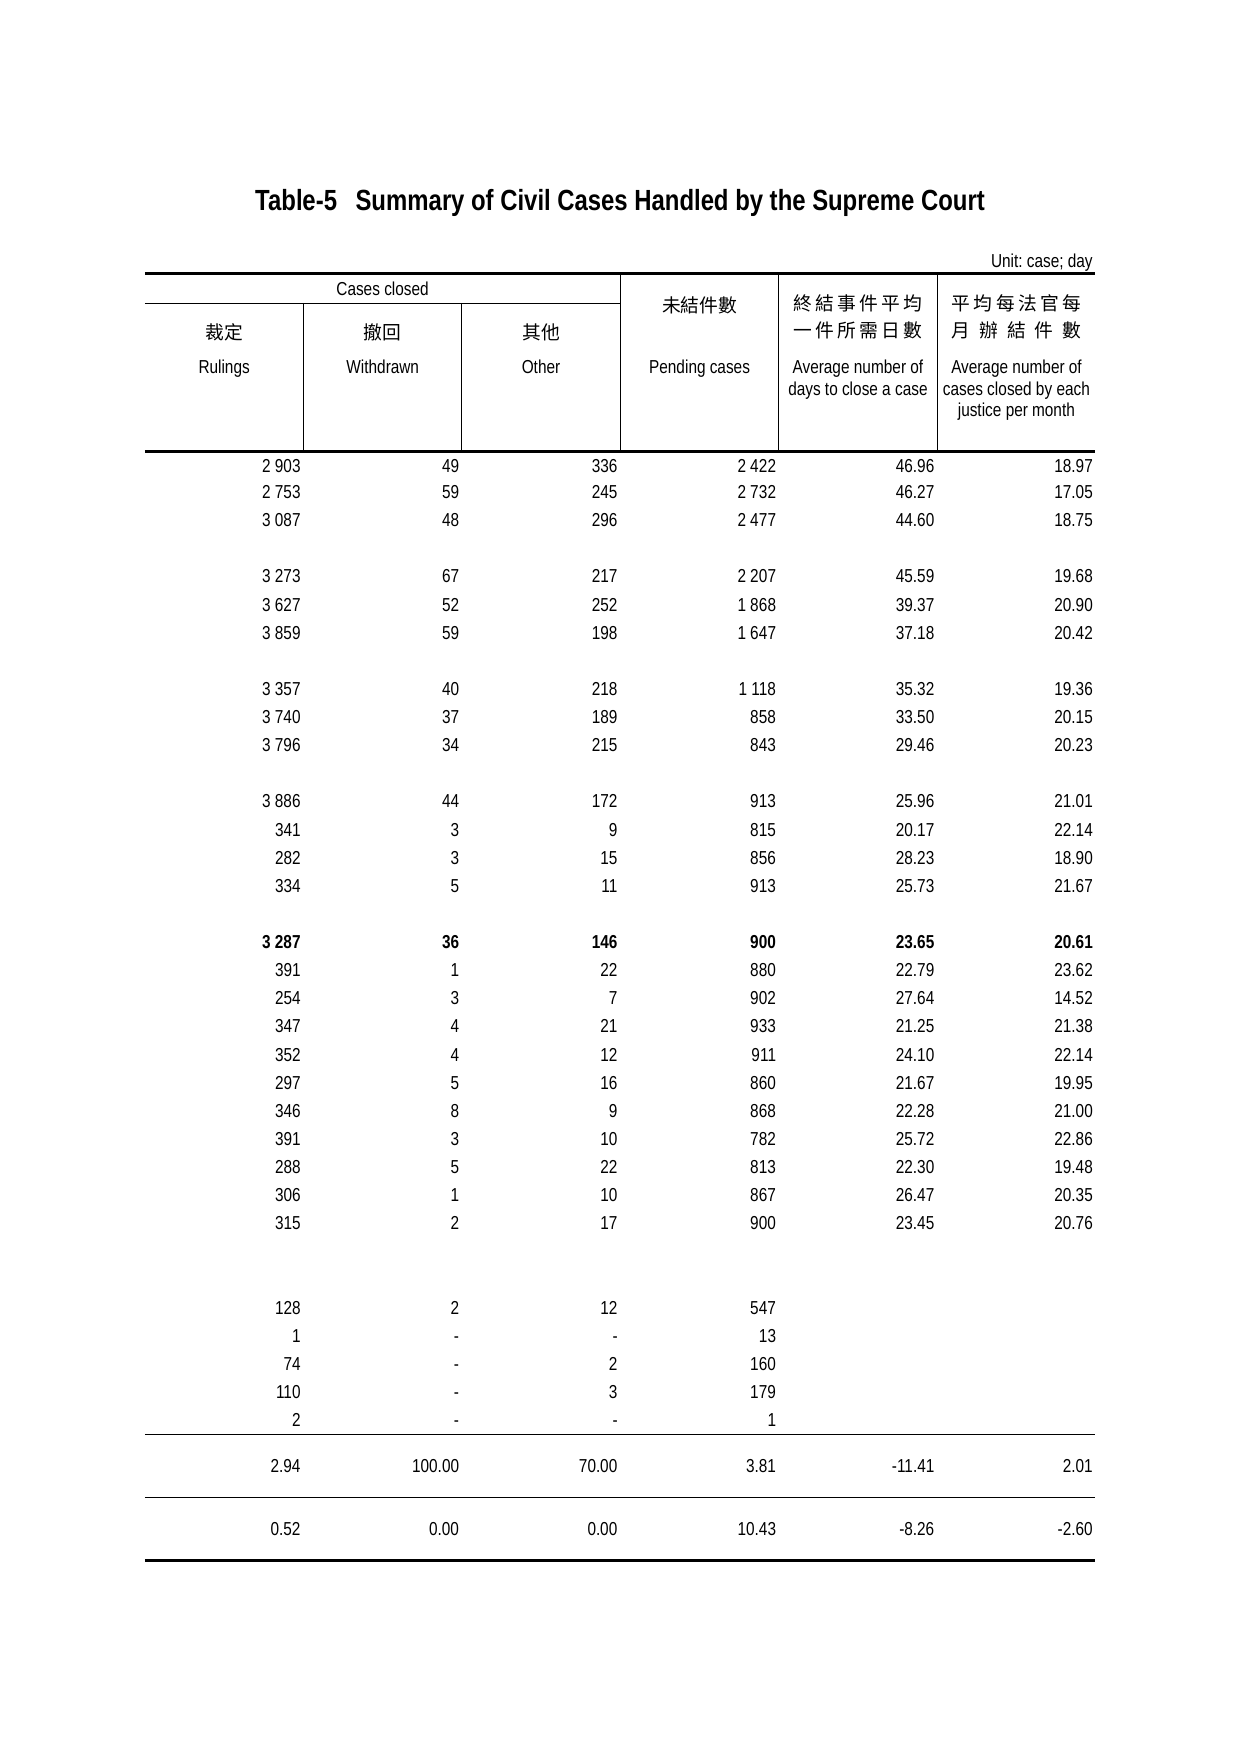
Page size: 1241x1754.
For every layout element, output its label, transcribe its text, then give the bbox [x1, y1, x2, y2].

table_cell 3 357 [145, 675, 303, 703]
table_cell 815 [620, 815, 778, 843]
table_cell 282 [145, 844, 303, 872]
table_cell 2 422 [620, 453, 778, 478]
table_cell 5 [303, 872, 462, 900]
table_cell 44 [303, 787, 462, 815]
table_cell 22.79 [779, 956, 937, 984]
table_cell 3 740 [145, 703, 303, 731]
table_cell [303, 1265, 462, 1293]
table_cell 4 [303, 1012, 462, 1040]
table_cell 198 [462, 619, 620, 647]
table_cell [937, 1294, 1095, 1322]
table_cell 843 [620, 731, 778, 759]
table_cell [145, 534, 303, 562]
table_cell 172 [462, 787, 620, 815]
table_cell 911 [620, 1040, 778, 1068]
table_cell [303, 900, 462, 928]
table_cell 902 [620, 984, 778, 1012]
table_cell 1 [303, 956, 462, 984]
table_cell 44.60 [779, 506, 937, 534]
table_cell 18.90 [937, 844, 1095, 872]
table_cell 3.81 [620, 1435, 778, 1497]
table_cell 215 [462, 731, 620, 759]
table_cell 49 [303, 453, 462, 478]
table_cell 2 753 [145, 478, 303, 506]
table_cell 70.00 [462, 1435, 620, 1497]
table_cell [779, 900, 937, 928]
table_cell 21.00 [937, 1097, 1095, 1125]
table_cell -11.41 [779, 1435, 937, 1497]
table_cell 288 [145, 1153, 303, 1181]
table_cell 1 647 [620, 619, 778, 647]
table_cell 100.00 [303, 1435, 462, 1497]
table_cell 110 [145, 1378, 303, 1406]
table_cell [145, 759, 303, 787]
table_cell 16 [462, 1069, 620, 1097]
table_cell 22 [462, 956, 620, 984]
table_cell 933 [620, 1012, 778, 1040]
table_cell 36 [303, 928, 462, 956]
table_cell 7 [462, 984, 620, 1012]
table_cell [779, 1322, 937, 1350]
table_cell 20.61 [937, 928, 1095, 956]
table_cell [145, 647, 303, 675]
table_cell 179 [620, 1378, 778, 1406]
table_cell 306 [145, 1181, 303, 1209]
text Table-5 Summary of Civil Cases Handled by the Supreme Court [148, 183, 1092, 217]
table_cell 17 [462, 1209, 620, 1237]
table_cell 19.68 [937, 562, 1095, 590]
table_cell 22.14 [937, 1040, 1095, 1068]
table_cell [937, 647, 1095, 675]
table_cell 391 [145, 1125, 303, 1153]
table_cell 20.17 [779, 815, 937, 843]
table_cell 裁定 [145, 304, 303, 356]
table_cell 0.52 [145, 1498, 303, 1559]
table_cell 3 [462, 1378, 620, 1406]
table_cell Pending cases [621, 356, 778, 450]
table_cell 160 [620, 1350, 778, 1378]
table_cell 59 [303, 619, 462, 647]
table_cell 782 [620, 1125, 778, 1153]
table_cell - [462, 1322, 620, 1350]
table_cell 0.00 [462, 1498, 620, 1559]
table_cell [462, 900, 620, 928]
table_cell 913 [620, 787, 778, 815]
table_cell 1 [303, 1181, 462, 1209]
table_cell 3 859 [145, 619, 303, 647]
table_cell 11 [462, 872, 620, 900]
table_cell 297 [145, 1069, 303, 1097]
table_cell 128 [145, 1294, 303, 1322]
table_cell 59 [303, 478, 462, 506]
table_cell 52 [303, 590, 462, 618]
table_cell 23.62 [937, 956, 1095, 984]
table_cell [937, 1378, 1095, 1406]
table_cell Average number of cases closed by each justice per month [938, 356, 1095, 450]
table_cell [620, 900, 778, 928]
table_cell 4 [303, 1040, 462, 1068]
table_cell 867 [620, 1181, 778, 1209]
table_cell 39.37 [779, 590, 937, 618]
table_cell 23.65 [779, 928, 937, 956]
table_cell 21.25 [779, 1012, 937, 1040]
table_cell [462, 1265, 620, 1293]
table_cell 146 [462, 928, 620, 956]
table_cell 22.14 [937, 815, 1095, 843]
table_cell [620, 759, 778, 787]
table_cell 34 [303, 731, 462, 759]
table_cell [937, 1406, 1095, 1434]
table_cell 391 [145, 956, 303, 984]
table_cell [145, 1237, 303, 1265]
table_cell 37.18 [779, 619, 937, 647]
table_cell 35.32 [779, 675, 937, 703]
table_cell 23.45 [779, 1209, 937, 1237]
table_cell 2.01 [937, 1435, 1095, 1497]
table_cell 撤回 [304, 304, 461, 356]
table_cell 46.27 [779, 478, 937, 506]
table_cell 1 [620, 1406, 778, 1434]
table_cell 352 [145, 1040, 303, 1068]
table_cell 18.75 [937, 506, 1095, 534]
table_cell 5 [303, 1069, 462, 1097]
table_cell 3 [303, 1125, 462, 1153]
table_cell [145, 900, 303, 928]
table_cell 334 [145, 872, 303, 900]
table_cell 1 [145, 1322, 303, 1350]
table_cell 3 287 [145, 928, 303, 956]
table_cell [779, 1350, 937, 1378]
table_cell 346 [145, 1097, 303, 1125]
table_cell 22.30 [779, 1153, 937, 1181]
table_cell 17.05 [937, 478, 1095, 506]
table_cell 25.73 [779, 872, 937, 900]
table_cell [303, 1237, 462, 1265]
table_cell 20.15 [937, 703, 1095, 731]
table_cell 22 [462, 1153, 620, 1181]
table_cell 813 [620, 1153, 778, 1181]
table_cell [303, 647, 462, 675]
table_cell - [303, 1378, 462, 1406]
table_cell [937, 1322, 1095, 1350]
table_cell 336 [462, 453, 620, 478]
table_cell 0.00 [303, 1498, 462, 1559]
table_cell [937, 534, 1095, 562]
table_cell - [303, 1406, 462, 1434]
table_cell 3 [303, 984, 462, 1012]
table_cell [620, 1265, 778, 1293]
table_cell 46.96 [779, 453, 937, 478]
table_cell 21 [462, 1012, 620, 1040]
table_cell 880 [620, 956, 778, 984]
table_cell [779, 534, 937, 562]
table_cell 22.86 [937, 1125, 1095, 1153]
table_cell [779, 1265, 937, 1293]
table_cell 9 [462, 1097, 620, 1125]
table_cell 900 [620, 928, 778, 956]
table_cell 13 [620, 1322, 778, 1350]
table_cell 3 796 [145, 731, 303, 759]
table_cell 其他 [462, 304, 620, 356]
table_cell 21.67 [779, 1069, 937, 1097]
table_cell 2 [462, 1350, 620, 1378]
table_cell [145, 1265, 303, 1293]
table_cell 20.23 [937, 731, 1095, 759]
table_cell 40 [303, 675, 462, 703]
table_cell 315 [145, 1209, 303, 1237]
table_cell 20.90 [937, 590, 1095, 618]
table_cell 3 087 [145, 506, 303, 534]
table_cell 2 903 [145, 453, 303, 478]
table_cell 28.23 [779, 844, 937, 872]
table_cell 858 [620, 703, 778, 731]
table_cell 10.43 [620, 1498, 778, 1559]
table_cell [779, 1237, 937, 1265]
table_cell 1 868 [620, 590, 778, 618]
table_cell 347 [145, 1012, 303, 1040]
table_cell 27.64 [779, 984, 937, 1012]
table_cell 26.47 [779, 1181, 937, 1209]
table_cell 18.97 [937, 453, 1095, 478]
table_header 未結件數 [621, 275, 778, 356]
table_cell 10 [462, 1125, 620, 1153]
table_cell 189 [462, 703, 620, 731]
table_cell - [303, 1350, 462, 1378]
table_cell 15 [462, 844, 620, 872]
table_cell 9 [462, 815, 620, 843]
table_cell 217 [462, 562, 620, 590]
table_cell 12 [462, 1040, 620, 1068]
table_cell [937, 759, 1095, 787]
table_cell 20.35 [937, 1181, 1095, 1209]
table_cell 22.28 [779, 1097, 937, 1125]
table_cell [779, 759, 937, 787]
table_cell [620, 534, 778, 562]
table_cell 2 207 [620, 562, 778, 590]
table_cell 37 [303, 703, 462, 731]
table_cell [937, 900, 1095, 928]
table_cell 24.10 [779, 1040, 937, 1068]
table_cell 2 [303, 1209, 462, 1237]
table_cell 20.42 [937, 619, 1095, 647]
table_cell Withdrawn [304, 356, 461, 450]
table_cell 48 [303, 506, 462, 534]
table_cell [462, 534, 620, 562]
table_cell 341 [145, 815, 303, 843]
table_cell 19.48 [937, 1153, 1095, 1181]
table_cell 5 [303, 1153, 462, 1181]
table_cell [462, 759, 620, 787]
table_cell 3 627 [145, 590, 303, 618]
table_header Cases closed [145, 275, 620, 303]
table_cell 21.38 [937, 1012, 1095, 1040]
table_cell - [303, 1322, 462, 1350]
table_cell 868 [620, 1097, 778, 1125]
table_cell 10 [462, 1181, 620, 1209]
table_cell 45.59 [779, 562, 937, 590]
table_cell [937, 1237, 1095, 1265]
table_cell 856 [620, 844, 778, 872]
text Unit: case; day [148, 250, 1092, 272]
table_cell 21.01 [937, 787, 1095, 815]
table_cell 3 886 [145, 787, 303, 815]
table_cell 3 [303, 844, 462, 872]
table_cell 860 [620, 1069, 778, 1097]
table_cell [779, 1406, 937, 1434]
table_cell 2 732 [620, 478, 778, 506]
table_cell [779, 1378, 937, 1406]
table_cell 900 [620, 1209, 778, 1237]
table_cell [779, 647, 937, 675]
table_cell 2 477 [620, 506, 778, 534]
table_cell 19.95 [937, 1069, 1095, 1097]
table_cell 20.76 [937, 1209, 1095, 1237]
table_cell 547 [620, 1294, 778, 1322]
table_cell [937, 1265, 1095, 1293]
table_cell 14.52 [937, 984, 1095, 1012]
table_cell 2 [303, 1294, 462, 1322]
table_cell 25.72 [779, 1125, 937, 1153]
table_cell 12 [462, 1294, 620, 1322]
table_cell 296 [462, 506, 620, 534]
table_cell 19.36 [937, 675, 1095, 703]
table_cell 25.96 [779, 787, 937, 815]
table_cell 74 [145, 1350, 303, 1378]
table_cell -8.26 [779, 1498, 937, 1559]
table_cell 21.67 [937, 872, 1095, 900]
table_cell 913 [620, 872, 778, 900]
table_cell Average number of days to close a case [779, 356, 937, 450]
table_cell 29.46 [779, 731, 937, 759]
table_cell 252 [462, 590, 620, 618]
table_cell Other [462, 356, 620, 450]
table_cell 3 [303, 815, 462, 843]
table_header 平均每法官每 月辦結件數 [938, 275, 1095, 356]
table_cell [620, 647, 778, 675]
table_cell 1 118 [620, 675, 778, 703]
table_cell 3 273 [145, 562, 303, 590]
table_cell [462, 1237, 620, 1265]
table_cell 33.50 [779, 703, 937, 731]
table_cell 2.94 [145, 1435, 303, 1497]
table_cell [620, 1237, 778, 1265]
table_cell [779, 1294, 937, 1322]
table_cell [462, 647, 620, 675]
table_cell [303, 534, 462, 562]
table_cell -2.60 [937, 1498, 1095, 1559]
table_cell - [462, 1406, 620, 1434]
table_cell 245 [462, 478, 620, 506]
table_cell 218 [462, 675, 620, 703]
table_cell 2 [145, 1406, 303, 1434]
table_cell 67 [303, 562, 462, 590]
table_cell 254 [145, 984, 303, 1012]
table_cell Rulings [145, 356, 303, 450]
table_cell [937, 1350, 1095, 1378]
table_cell 8 [303, 1097, 462, 1125]
table_header 終結事件平均一件所需日數 [779, 275, 937, 356]
table_cell [303, 759, 462, 787]
